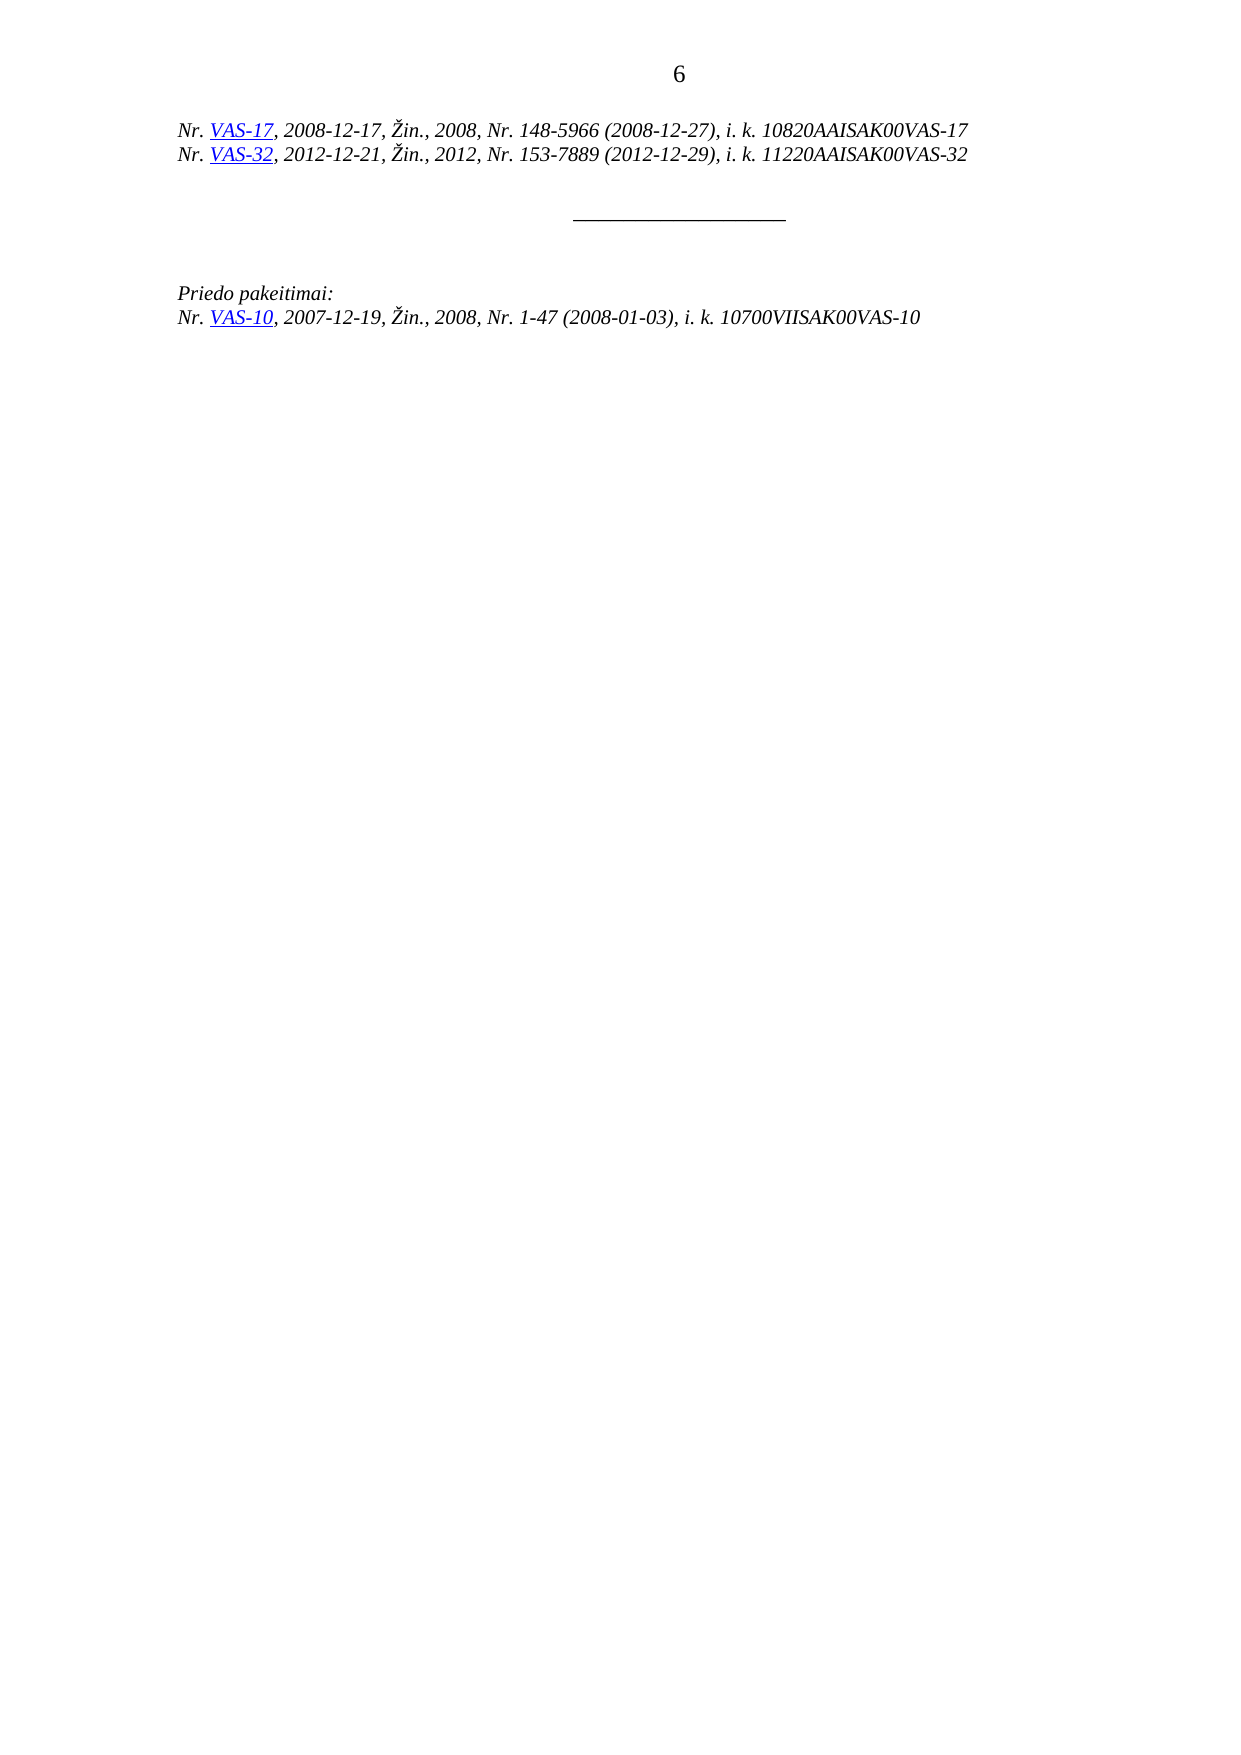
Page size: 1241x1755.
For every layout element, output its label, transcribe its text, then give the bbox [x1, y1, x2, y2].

text Nr. VAS-17, 2008-12-17, Žin., 2008, Nr. 148-5966 (2008-12-27), i. k. 10820AAISAK00VAS-17 [177, 118, 1181, 142]
text _________________ [177, 195, 1181, 224]
text Priedo pakeitimai: [177, 281, 1181, 305]
text Nr. VAS-10, 2007-12-19, Žin., 2008, Nr. 1-47 (2008-01-03), i. k. 10700VIISAK00VAS-10 [177, 305, 1181, 329]
text Nr. VAS-32, 2012-12-21, Žin., 2012, Nr. 153-7889 (2012-12-29), i. k. 11220AAISAK00VAS-32 [177, 142, 1181, 166]
